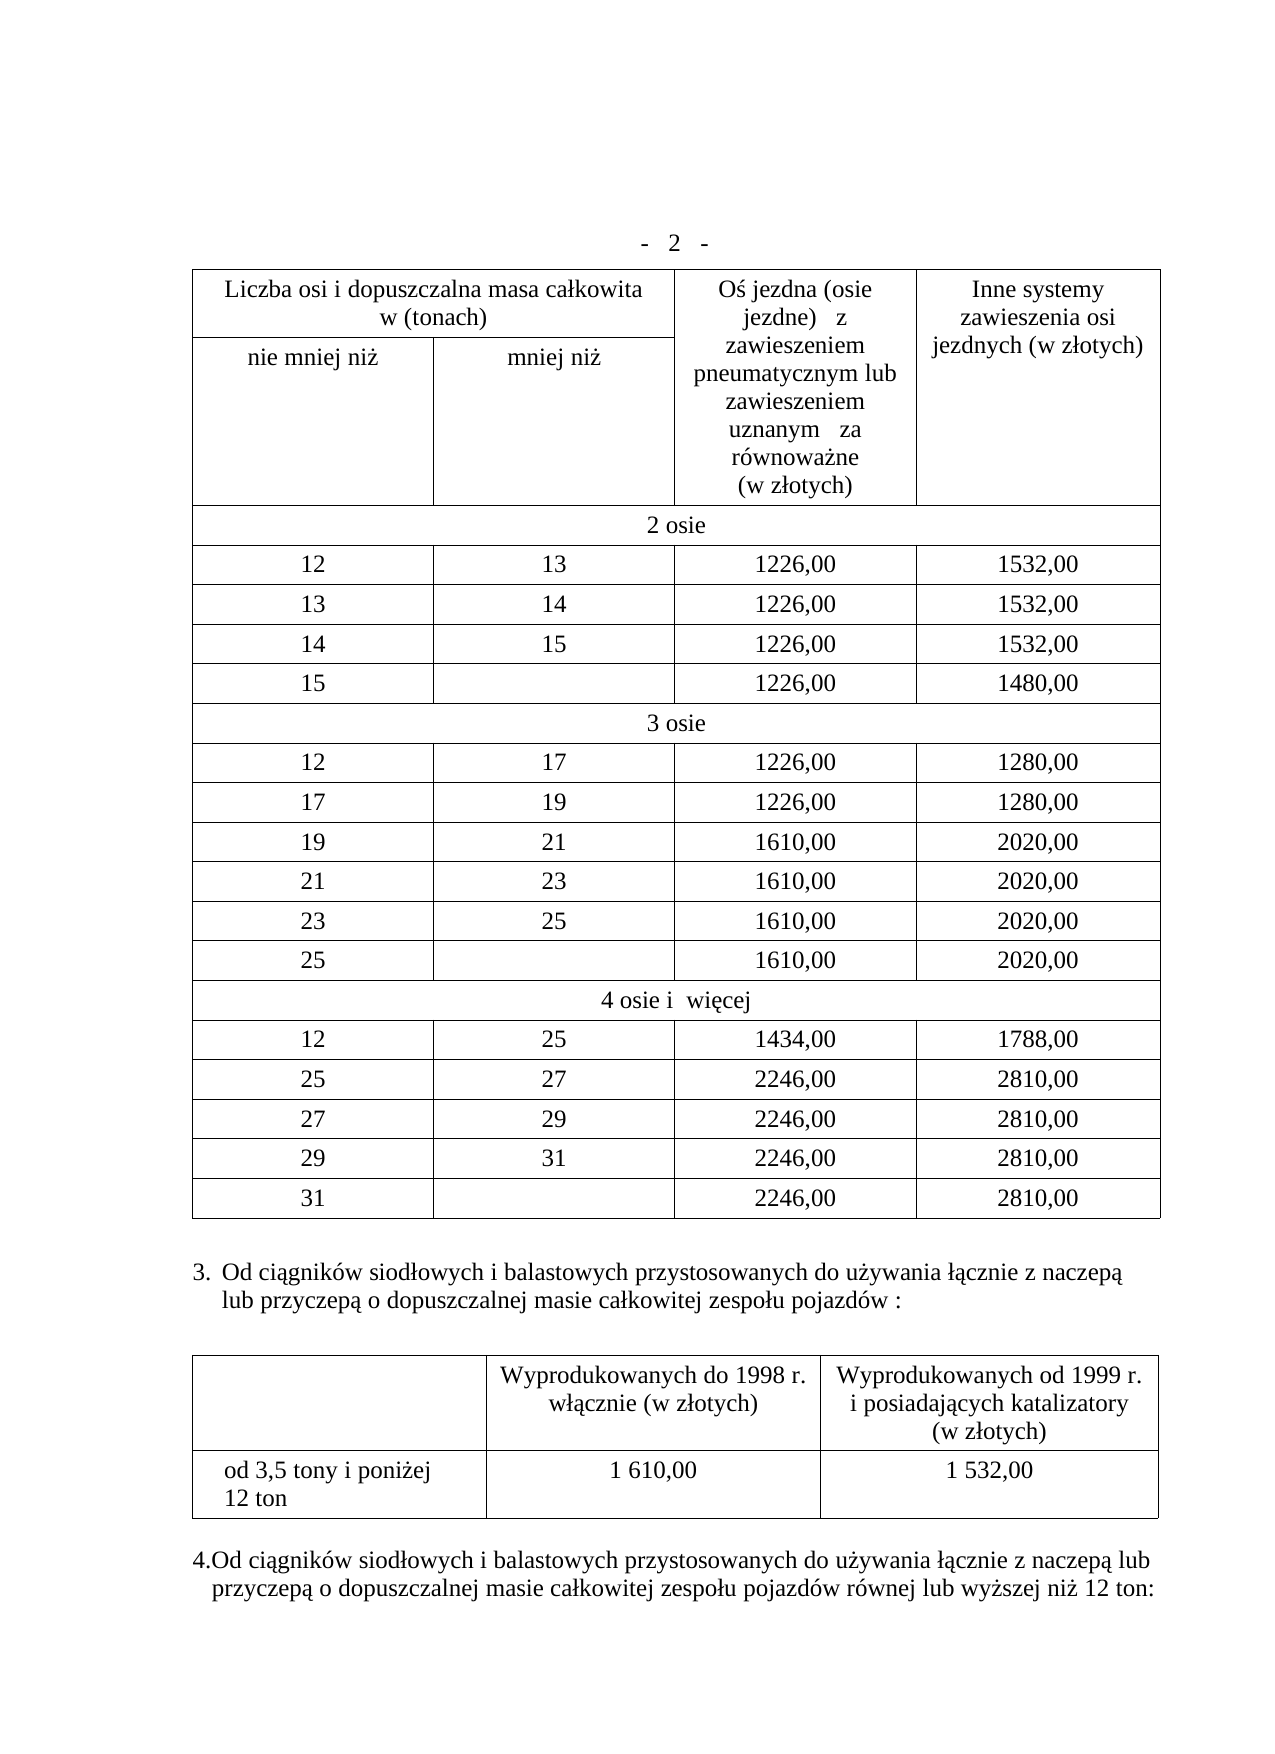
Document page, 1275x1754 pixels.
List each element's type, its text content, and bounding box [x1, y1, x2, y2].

list Od ciągników siodłowych i balastowych przystosowanych do używania łącznie z naczepą lub przyczepą o dopuszczalnej masie całkowitej zespołu pojazdów : [192, 1258, 1157, 1314]
table_cell 25 [193, 1060, 433, 1099]
table_cell 14 [193, 625, 433, 663]
table_cell 1532,00 [917, 625, 1160, 663]
table_cell 19 [434, 783, 674, 822]
table_cell 3 osie [193, 704, 1160, 742]
table_cell 1 532,00 [821, 1451, 1158, 1518]
table_cell 1610,00 [675, 941, 916, 980]
table_cell 2246,00 [675, 1100, 916, 1138]
table_cell nie mniej niż [193, 338, 433, 505]
text 4.Od ciągników siodłowych i balastowych przystosowanych do używania łącznie z naczepą lub [192, 1546, 1157, 1574]
table_cell 21 [434, 823, 674, 861]
table_cell 31 [434, 1139, 674, 1178]
table_header Liczba osi i dopuszczalna masa całkowita w (tonach) [193, 270, 674, 337]
table_header [193, 1356, 486, 1450]
table_header Inne systemy zawieszenia osi jezdnych (w złotych) [917, 270, 1160, 505]
table_cell 2810,00 [917, 1100, 1160, 1138]
table_cell 2810,00 [917, 1139, 1160, 1178]
table_cell 1226,00 [675, 625, 916, 663]
table_cell 1226,00 [675, 664, 916, 703]
table_cell 2020,00 [917, 823, 1160, 861]
table_cell 29 [434, 1100, 674, 1138]
table_cell 1788,00 [917, 1021, 1160, 1059]
table_cell mniej niż [434, 338, 674, 505]
table_cell 2810,00 [917, 1060, 1160, 1099]
table_cell 27 [193, 1100, 433, 1138]
table_cell 17 [193, 783, 433, 822]
text - 2 - [192, 229, 1157, 257]
table_cell 13 [193, 585, 433, 624]
table_cell 17 [434, 744, 674, 782]
table_cell 1280,00 [917, 783, 1160, 822]
table_cell 25 [434, 1021, 674, 1059]
table_cell [434, 1179, 674, 1217]
table_cell 23 [193, 902, 433, 940]
table_cell 19 [193, 823, 433, 861]
table_cell 1532,00 [917, 546, 1160, 584]
table_cell 21 [193, 862, 433, 901]
table_cell od 3,5 tony i poniżej 12 ton [193, 1451, 486, 1518]
table_cell 1226,00 [675, 744, 916, 782]
table_cell 2810,00 [917, 1179, 1160, 1217]
table_cell 1610,00 [675, 902, 916, 940]
table_cell 2020,00 [917, 902, 1160, 940]
table_cell 2246,00 [675, 1060, 916, 1099]
table_cell 4 osie i więcej [193, 981, 1160, 1019]
table_cell 1226,00 [675, 546, 916, 584]
table_cell 15 [434, 625, 674, 663]
table_cell 1226,00 [675, 783, 916, 822]
table_cell 2020,00 [917, 941, 1160, 980]
table_cell 2246,00 [675, 1139, 916, 1178]
table_cell 12 [193, 744, 433, 782]
table_cell 25 [434, 902, 674, 940]
table_cell 1280,00 [917, 744, 1160, 782]
table_cell 25 [193, 941, 433, 980]
table_cell 23 [434, 862, 674, 901]
table_cell 1226,00 [675, 585, 916, 624]
table_cell [434, 941, 674, 980]
table_cell 12 [193, 1021, 433, 1059]
table_cell 1 610,00 [487, 1451, 820, 1518]
table_cell 2246,00 [675, 1179, 916, 1217]
text przyczepą o dopuszczalnej masie całkowitej zespołu pojazdów równej lub wyższej niż 12 ton: [192, 1574, 1157, 1602]
table_cell 13 [434, 546, 674, 584]
table_cell 27 [434, 1060, 674, 1099]
table_header Wyprodukowanych do 1998 r. włącznie (w złotych) [487, 1356, 820, 1450]
table_header Wyprodukowanych od 1999 r. i posiadających katalizatory (w złotych) [821, 1356, 1158, 1450]
table_cell 1434,00 [675, 1021, 916, 1059]
table_cell 1610,00 [675, 862, 916, 901]
table_cell 1480,00 [917, 664, 1160, 703]
table_cell 12 [193, 546, 433, 584]
table_cell 1532,00 [917, 585, 1160, 624]
table_cell 14 [434, 585, 674, 624]
table_cell 29 [193, 1139, 433, 1178]
table_cell 31 [193, 1179, 433, 1217]
table_cell 2020,00 [917, 862, 1160, 901]
table_header Oś jezdna (osie jezdne) z zawieszeniem pneumatycznym lub zawieszeniem uznanym za równoważne (w złotych) [675, 270, 916, 505]
table_cell 15 [193, 664, 433, 703]
table_cell 2 osie [193, 506, 1160, 544]
table_cell 1610,00 [675, 823, 916, 861]
table_cell [434, 664, 674, 703]
